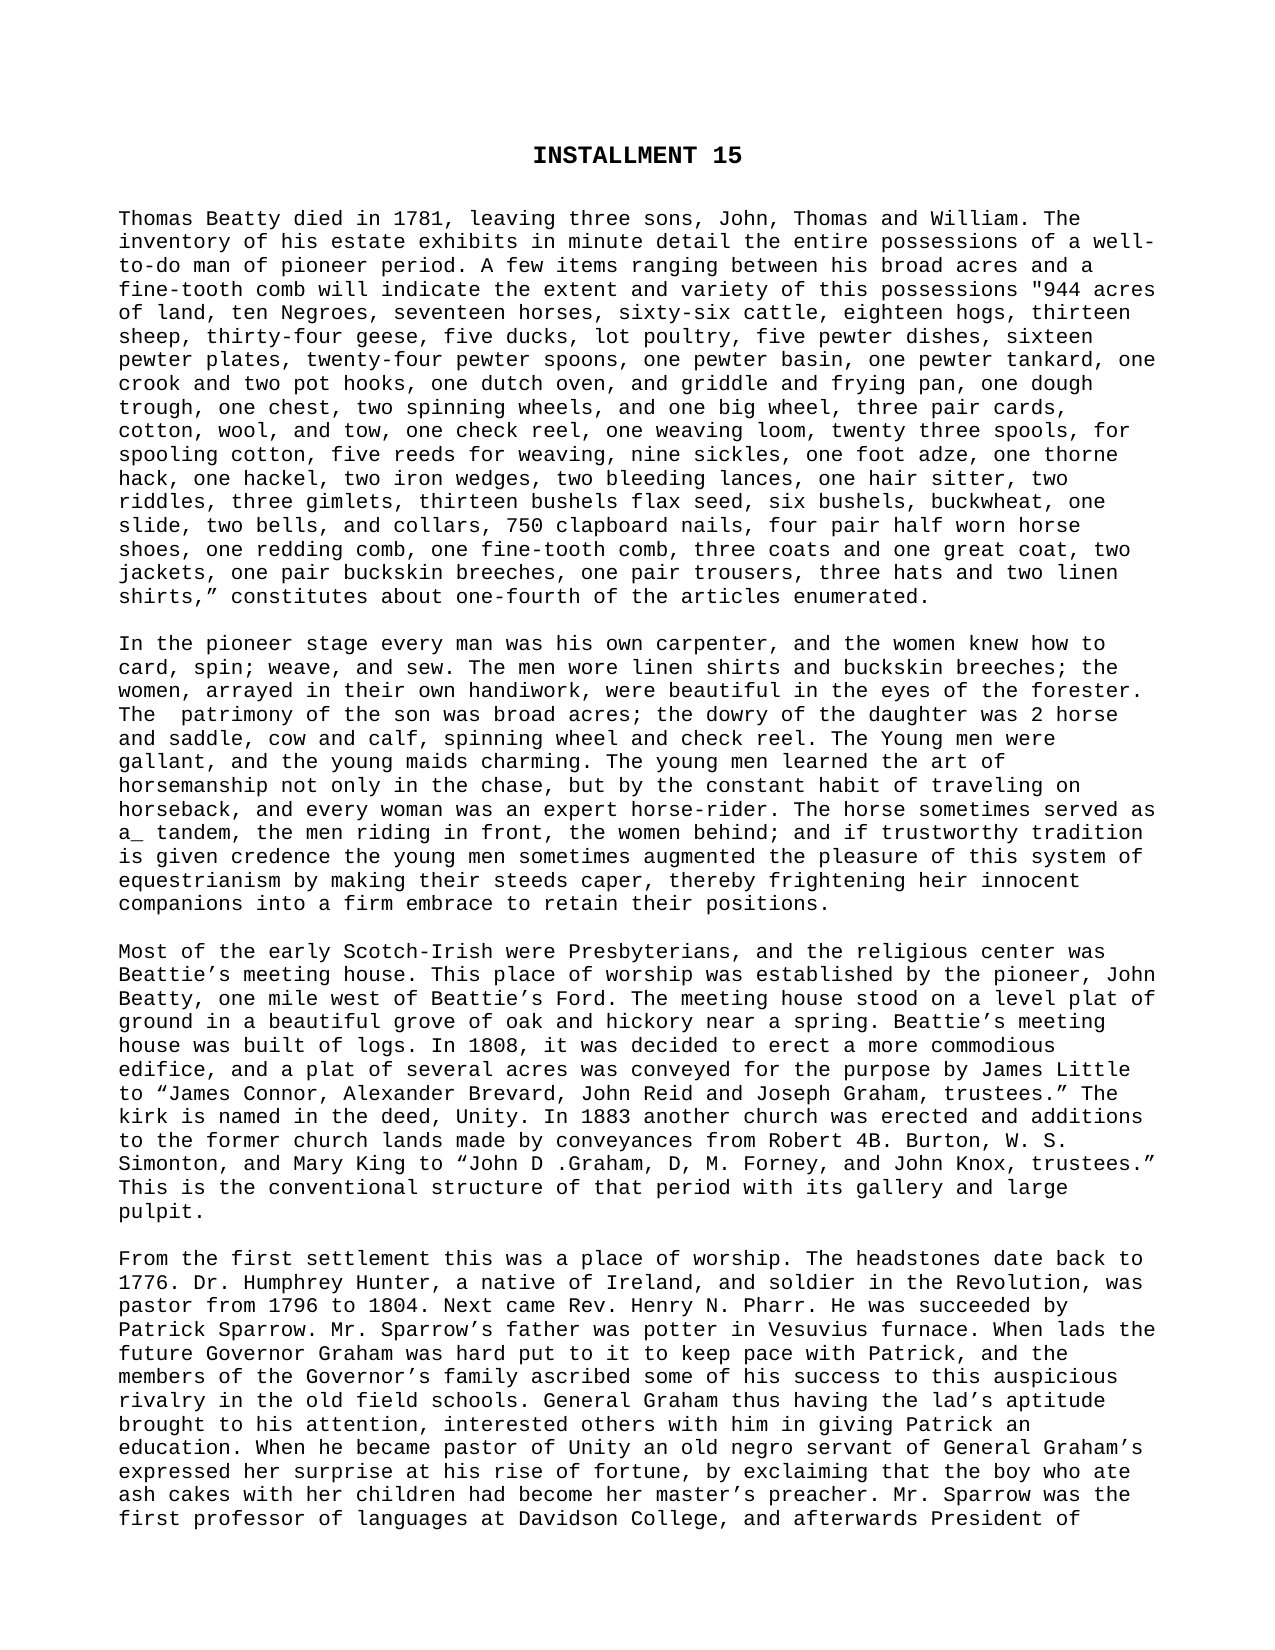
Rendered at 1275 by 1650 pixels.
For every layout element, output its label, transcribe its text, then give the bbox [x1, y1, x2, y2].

text In the pioneer stage every man was his own carpenter, and the women knew how to card, spin; weave, and sew. The men wore linen shirts and buckskin breeches; the women, arrayed in their own handiwork, were beautiful in the eyes of the forester. The patrimony of the son was broad acres; the dowry of the daughter was 2 horse and saddle, cow and calf, spinning wheel and check reel. The Young men were gallant, and the young maids charming. The young men learned the art of horsemanship not only in the chase, but by the constant habit of traveling on horseback, and every woman was an expert horse-rider. The horse sometimes served as a_ tandem, the men riding in front, the women behind; and if trustworthy tradition is given credence the young men sometimes augmented the pleasure of this system of equestrianism by making their steeds caper, thereby frightening heir innocent companions into a firm embrace to retain their positions. [118, 633, 1157, 917]
text From the first settlement this was a place of worship. The headstones date back to 1776. Dr. Humphrey Hunter, a native of Ireland, and soldier in the Revolution, was pastor from 1796 to 1804. Next came Rev. Henry N. Pharr. He was succeeded by Patrick Sparrow. Mr. Sparrow’s father was potter in Vesuvius furnace. When lads the future Governor Graham was hard put to it to keep pace with Patrick, and the members of the Governor’s family ascribed some of his success to this auspicious rivalry in the old field schools. General Graham thus having the lad’s aptitude brought to his attention, interested others with him in giving Patrick an education. When he became pastor of Unity an old negro servant of General Graham’s expressed her surprise at his rise of fortune, by exclaiming that the boy who ate ash cakes with her children had become her master’s preacher. Mr. Sparrow was the first professor of languages at Davidson College, and afterwards President of [118, 1248, 1157, 1532]
text Thomas Beatty died in 1781, leaving three sons, John, Thomas and William. The inventory of his estate exhibits in minute detail the entire possessions of a well-to-do man of pioneer period. A few items ranging between his broad acres and a fine-tooth comb will indicate the extent and variety of this possessions "944 acres of land, ten Negroes, seventeen horses, sixty-six cattle, eighteen hogs, thirteen sheep, thirty-four geese, five ducks, lot poultry, five pewter dishes, sixteen pewter plates, twenty-four pewter spoons, one pewter basin, one pewter tankard, one crook and two pot hooks, one dutch oven, and griddle and frying pan, one dough trough, one chest, two spinning wheels, and one big wheel, three pair cards, cotton, wool, and tow, one check reel, one weaving loom, twenty three spools, for spooling cotton, five reeds for weaving, nine sickles, one foot adze, one thorne hack, one hackel, two iron wedges, two bleeding lances, one hair sitter, two riddles, three gimlets, thirteen bushels flax seed, six bushels, buckwheat, one slide, two bells, and collars, 750 clapboard nails, four pair half worn horse shoes, one redding comb, one fine-tooth comb, three coats and one great coat, two jackets, one pair buckskin breeches, one pair trousers, three hats and two linen shirts,” constitutes about one-fourth of the articles enumerated. [118, 208, 1157, 609]
text Most of the early Scotch-Irish were Presbyterians, and the religious center was Beattie’s meeting house. This place of worship was established by the pioneer, John Beatty, one mile west of Beattie’s Ford. The meeting house stood on a level plat of ground in a beautiful grove of oak and hickory near a spring. Beattie’s meeting house was built of logs. In 1808, it was decided to erect a more commodious edifice, and a plat of several acres was conveyed for the purpose by James Little to “James Connor, Alexander Brevard, John Reid and Joseph Graham, trustees.” The kirk is named in the deed, Unity. In 1883 another church was erected and additions to the former church lands made by conveyances from Robert 4B. Burton, W. S. Simonton, and Mary King to “John D .Graham, D, M. Forney, and John Knox, trustees.” This is the conventional structure of that period with its gallery and large pulpit. [118, 941, 1157, 1224]
subtitle INSTALLMENT 15 [118, 143, 1157, 171]
